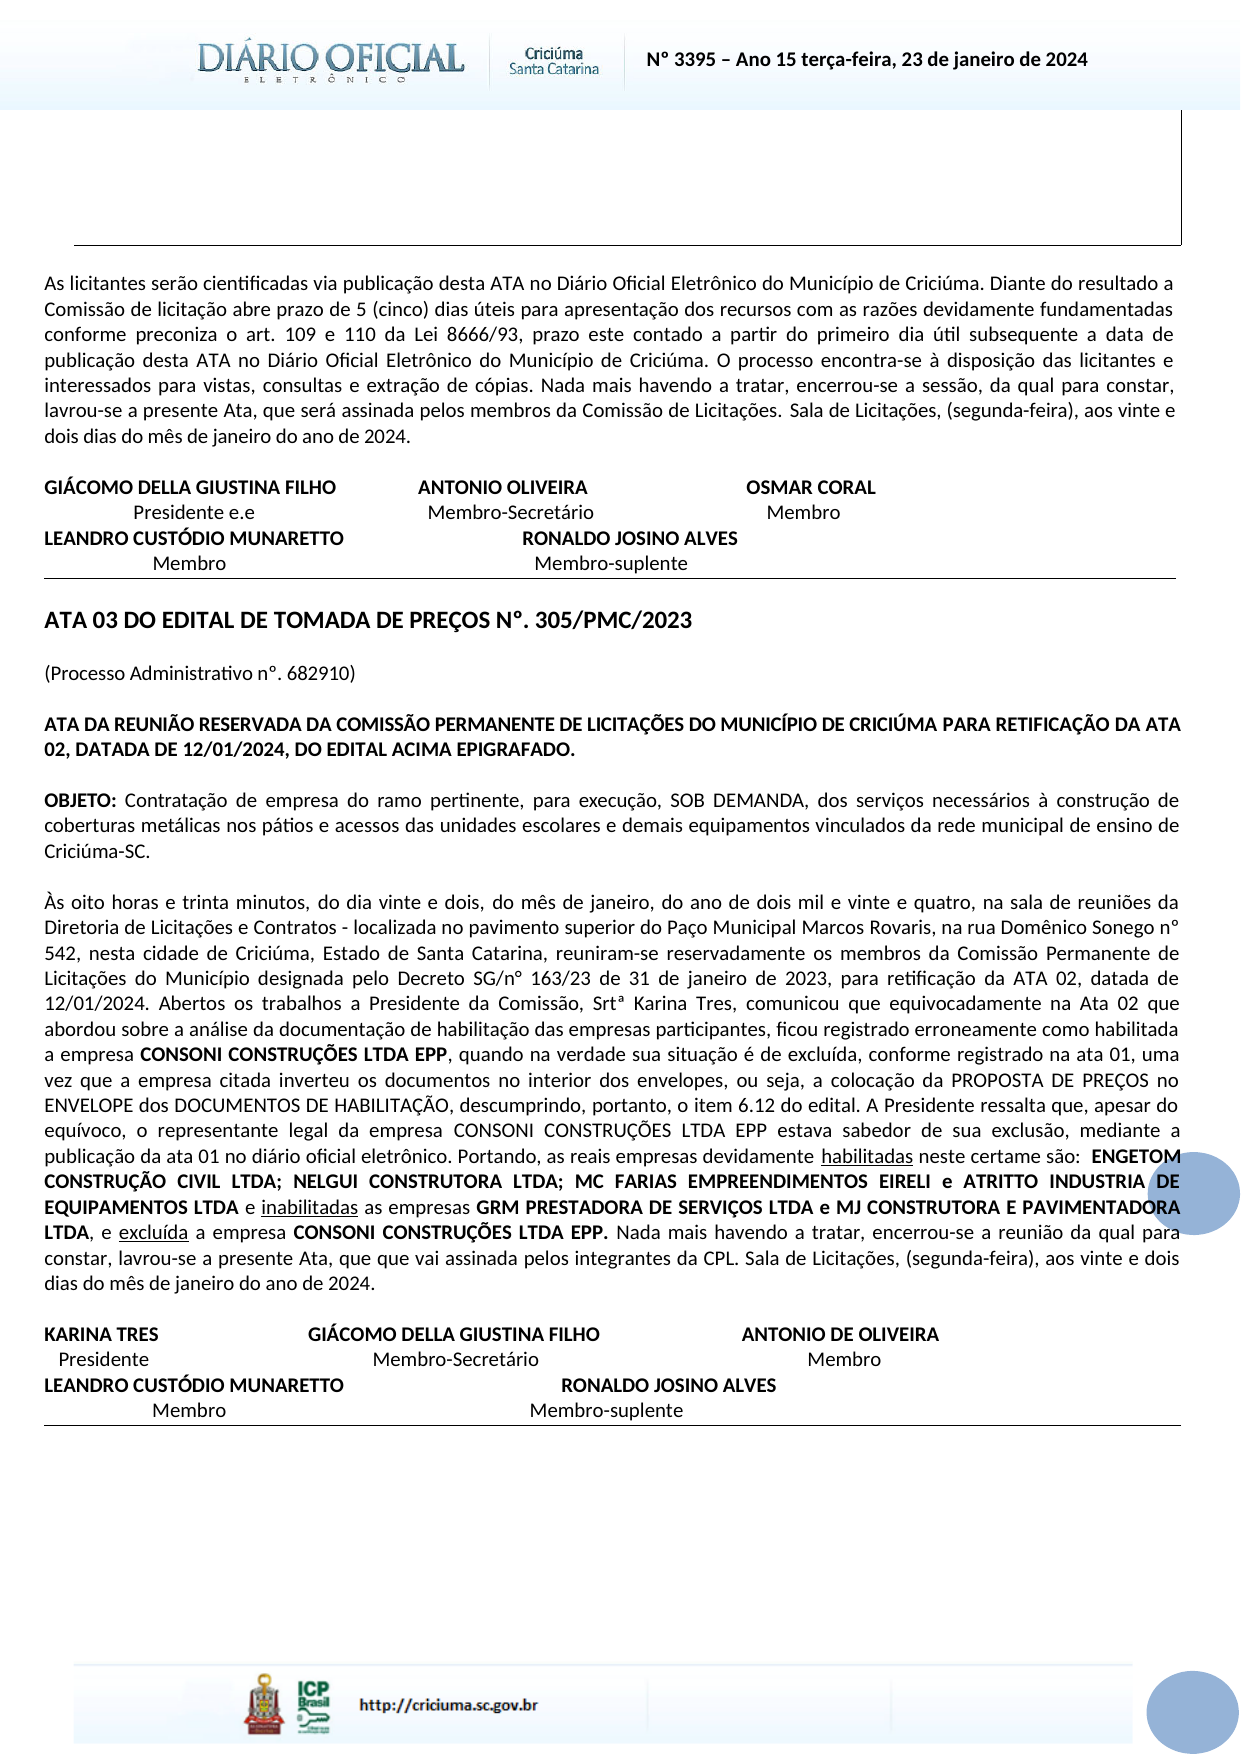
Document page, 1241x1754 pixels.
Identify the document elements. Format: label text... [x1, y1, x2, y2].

text Membro Membro-suplente [44, 1397, 1181, 1425]
text LEANDRO CUSTÓDIO MUNARETTO RONALDO JOSINO ALVES [44, 525, 1176, 550]
text Às oito horas e trinta minutos, do dia vinte e dois, do mês de janeiro, do ano de dois mil e vinte e quatro, na sala de reuniões da Diretoria de Licitações e Contratos - localizada no pavimento superior do Paço Municipal Marcos Rovaris, na rua Domênico Sonego nº 542, nesta cidade de Criciúma, Estado de Santa Catarina, reuniram-se reservadamente os membros da Comissão Permanente de Licitações do Município designada pelo Decreto SG/n° 163/23 de 31 de janeiro de 2023, para retificação da ATA 02, datada de 12/01/2024. Abertos os trabalhos a Presidente da Comissão, Srtª Karina Tres, comunicou que equivocadamente na Ata 02 que abordou sobre a análise da documentação de habilitação das empresas participantes, ficou registrado erroneamente como habilitada a empresa CONSONI CONSTRUÇÕES LTDA EPP, quando na verdade sua situação é de excluída, conforme registrado na ata 01, uma vez que a empresa citada inverteu os documentos no interior dos envelopes, ou seja, a colocação da PROPOSTA DE PREÇOS no ENVELOPE dos DOCUMENTOS DE HABILITAÇÃO, descumprindo, portanto, o item 6.12 do edital. A Presidente ressalta que, apesar do equívoco, o representante legal da empresa CONSONI CONSTRUÇÕES LTDA EPP estava sabedor de sua exclusão, mediante a publicação da ata 01 no diário oficial eletrônico. Portando, as reais empresas devidamente habilitadas neste certame são: ENGETOM CONSTRUÇÃO CIVIL LTDA; NELGUI CONSTRUTORA LTDA; MC FARIAS EMPREENDIMENTOS EIRELI e ATRITTO INDUSTRIA DE EQUIPAMENTOS LTDA e inabilitadas as empresas GRM PRESTADORA DE SERVIÇOS LTDA e MJ CONSTRUTORA E PAVIMENTADORA LTDA, e excluída a empresa CONSONI CONSTRUÇÕES LTDA EPP. Nada mais havendo a tratar, encerrou-se a reunião da qual para constar, lavrou-se a presente Ata, que que vai assinada pelos integrantes da CPL. Sala de Licitações, (segunda-feira), aos vinte e dois dias do mês de janeiro do ano de 2024. [44, 889, 1181, 1296]
text (Processo Administrativo nº. 682910) [44, 660, 1181, 686]
text As licitantes serão cientificadas via publicação desta ATA no Diário Oficial Eletrônico do Município de Criciúma. Diante do resultado a Comissão de licitação abre prazo de 5 (cinco) dias úteis para apresentação dos recursos com as razões devidamente fundamentadas conforme preconiza o art. 109 e 110 da Lei 8666/93, prazo este contado a partir do primeiro dia útil subsequente a data de publicação desta ATA no Diário Oficial Eletrônico do Município de Criciúma. O processo encontra-se à disposição das licitantes e interessados para vistas, consultas e extração de cópias. Nada mais havendo a tratar, encerrou-se a sessão, da qual para constar, lavrou-se a presente Ata, que será assinada pelos membros da Comissão de Licitações. Sala de Licitações, (segunda-feira), aos vinte e dois dias do mês de janeiro do ano de 2024. [44, 271, 1176, 448]
text ATA DA REUNIÃO RESERVADA DA COMISSÃO PERMANENTE DE LICITAÇÕES DO MUNICÍPIO DE CRICIÚMA PARA RETIFICAÇÃO DA ATA 02, DATADA DE 12/01/2024, DO EDITAL ACIMA EPIGRAFADO. [44, 711, 1181, 762]
text Membro Membro-suplente [44, 550, 1176, 578]
text Presidente Membro-Secretário Membro [44, 1346, 1181, 1372]
text ATA 03 DO EDITAL DE TOMADA DE PREÇOS Nº. 305/PMC/2023 [44, 604, 1181, 635]
text KARINA TRES GIÁCOMO DELLA GIUSTINA FILHO ANTONIO DE OLIVEIRA [44, 1321, 1181, 1346]
text GIÁCOMO DELLA GIUSTINA FILHO ANTONIO OLIVEIRA OSMAR CORAL [44, 474, 1176, 499]
text Presidente e.e Membro-Secretário Membro [44, 499, 1176, 525]
text OBJETO: Contratação de empresa do ramo pertinente, para execução, SOB DEMANDA, dos serviços necessários à construção de coberturas metálicas nos pátios e acessos das unidades escolares e demais equipamentos vinculados da rede municipal de ensino de Criciúma-SC. [44, 787, 1181, 863]
text LEANDRO CUSTÓDIO MUNARETTO RONALDO JOSINO ALVES [44, 1372, 1181, 1397]
